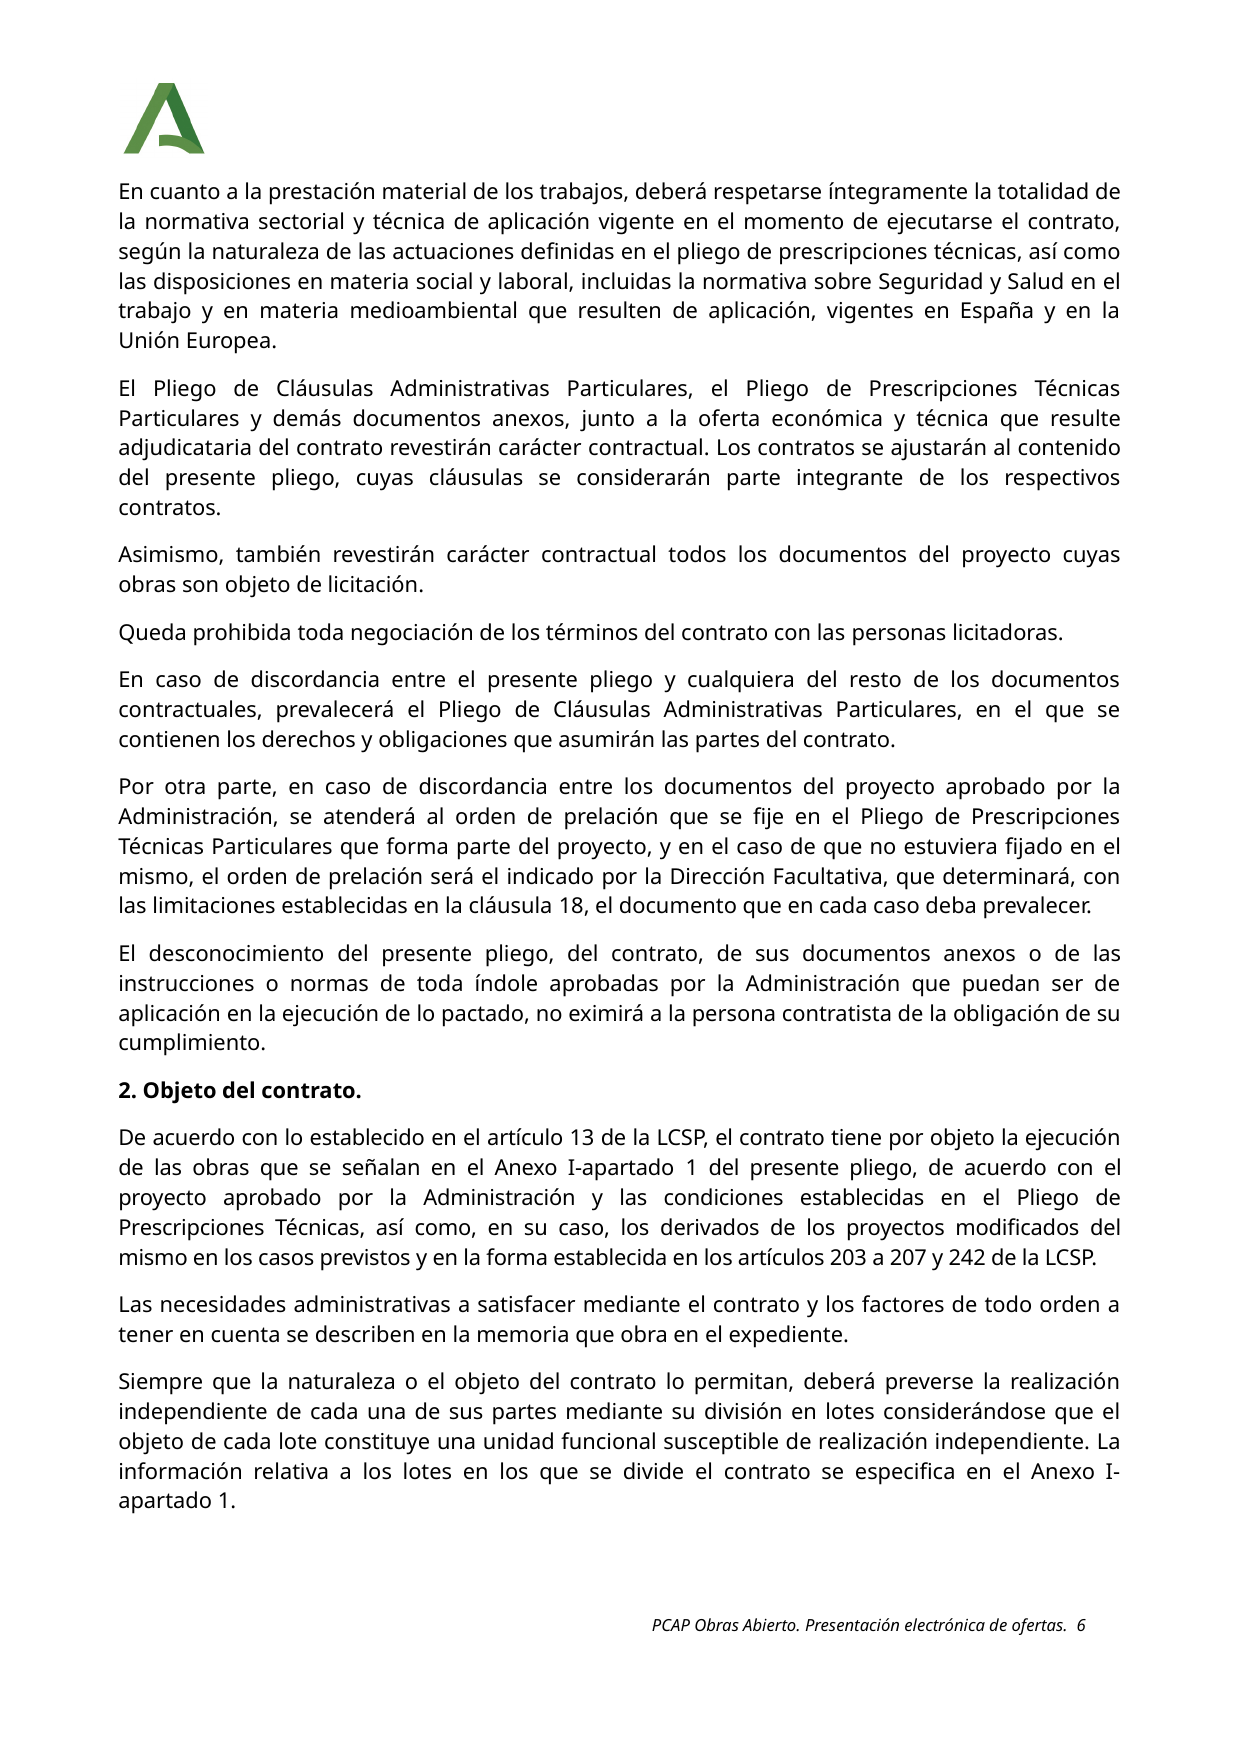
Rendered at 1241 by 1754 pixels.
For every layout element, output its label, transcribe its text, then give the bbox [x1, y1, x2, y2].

subtitle 2. Objeto del contrato. [118, 1075, 1122, 1105]
text En caso de discordancia entre el presente pliego y cualquiera del resto de los documentos contractuales, prevalecerá el Pliego de Cláusulas Administrativas Particulares, en el que se contienen los derechos y obligaciones que asumirán las partes del contrato. [118, 664, 1122, 754]
text El Pliego de Cláusulas Administrativas Particulares, el Pliego de Prescripciones Técnicas Particulares y demás documentos anexos, junto a la oferta económica y técnica que resulte adjudicataria del contrato revestirán carácter contractual. Los contratos se ajustarán al contenido del presente pliego, cuyas cláusulas se considerarán parte integrante de los respectivos contratos. [118, 373, 1122, 522]
text Por otra parte, en caso de discordancia entre los documentos del proyecto aprobado por la Administración, se atenderá al orden de prelación que se fije en el Pliego de Prescripciones Técnicas Particulares que forma parte del proyecto, y en el caso de que no estuviera fijado en el mismo, el orden de prelación será el indicado por la Dirección Facultativa, que determinará, con las limitaciones establecidas en la cláusula 18, el documento que en cada caso deba prevalecer. [118, 771, 1122, 920]
text El desconocimiento del presente pliego, del contrato, de sus documentos anexos o de las instrucciones o normas de toda índole aprobadas por la Administración que puedan ser de aplicación en la ejecución de lo pactado, no eximirá a la persona contratista de la obligación de su cumplimiento. [118, 938, 1122, 1057]
text Asimismo, también revestirán carácter contractual todos los documentos del proyecto cuyas obras son objeto de licitación. [118, 539, 1122, 599]
text En cuanto a la prestación material de los trabajos, deberá respetarse íntegramente la totalidad de la normativa sectorial y técnica de aplicación vigente en el momento de ejecutarse el contrato, según la naturaleza de las actuaciones definidas en el pliego de prescripciones técnicas, así como las disposiciones en materia social y laboral, incluidas la normativa sobre Seguridad y Salud en el trabajo y en materia medioambiental que resulten de aplicación, vigentes en España y en la Unión Europea. [118, 176, 1122, 355]
text De acuerdo con lo establecido en el artículo 13 de la LCSP, el contrato tiene por objeto la ejecución de las obras que se señalan en el Anexo I-apartado 1 del presente pliego, de acuerdo con el proyecto aprobado por la Administración y las condiciones establecidas en el Pliego de Prescripciones Técnicas, así como, en su caso, los derivados de los proyectos modificados del mismo en los casos previstos y en la forma establecida en los artículos 203 a 207 y 242 de la LCSP. [118, 1122, 1122, 1271]
text Siempre que la naturaleza o el objeto del contrato lo permitan, deberá preverse la realización independiente de cada una de sus partes mediante su división en lotes considerándose que el objeto de cada lote constituye una unidad funcional susceptible de realización independiente. La información relativa a los lotes en los que se divide el contrato se especifica en el Anexo I-apartado 1. [118, 1366, 1122, 1515]
text Las necesidades administrativas a satisfacer mediante el contrato y los factores de todo orden a tener en cuenta se describen en la memoria que obra en el expediente. [118, 1289, 1122, 1349]
picture [119, 78, 209, 158]
text Queda prohibida toda negociación de los términos del contrato con las personas licitadoras. [118, 617, 1122, 647]
